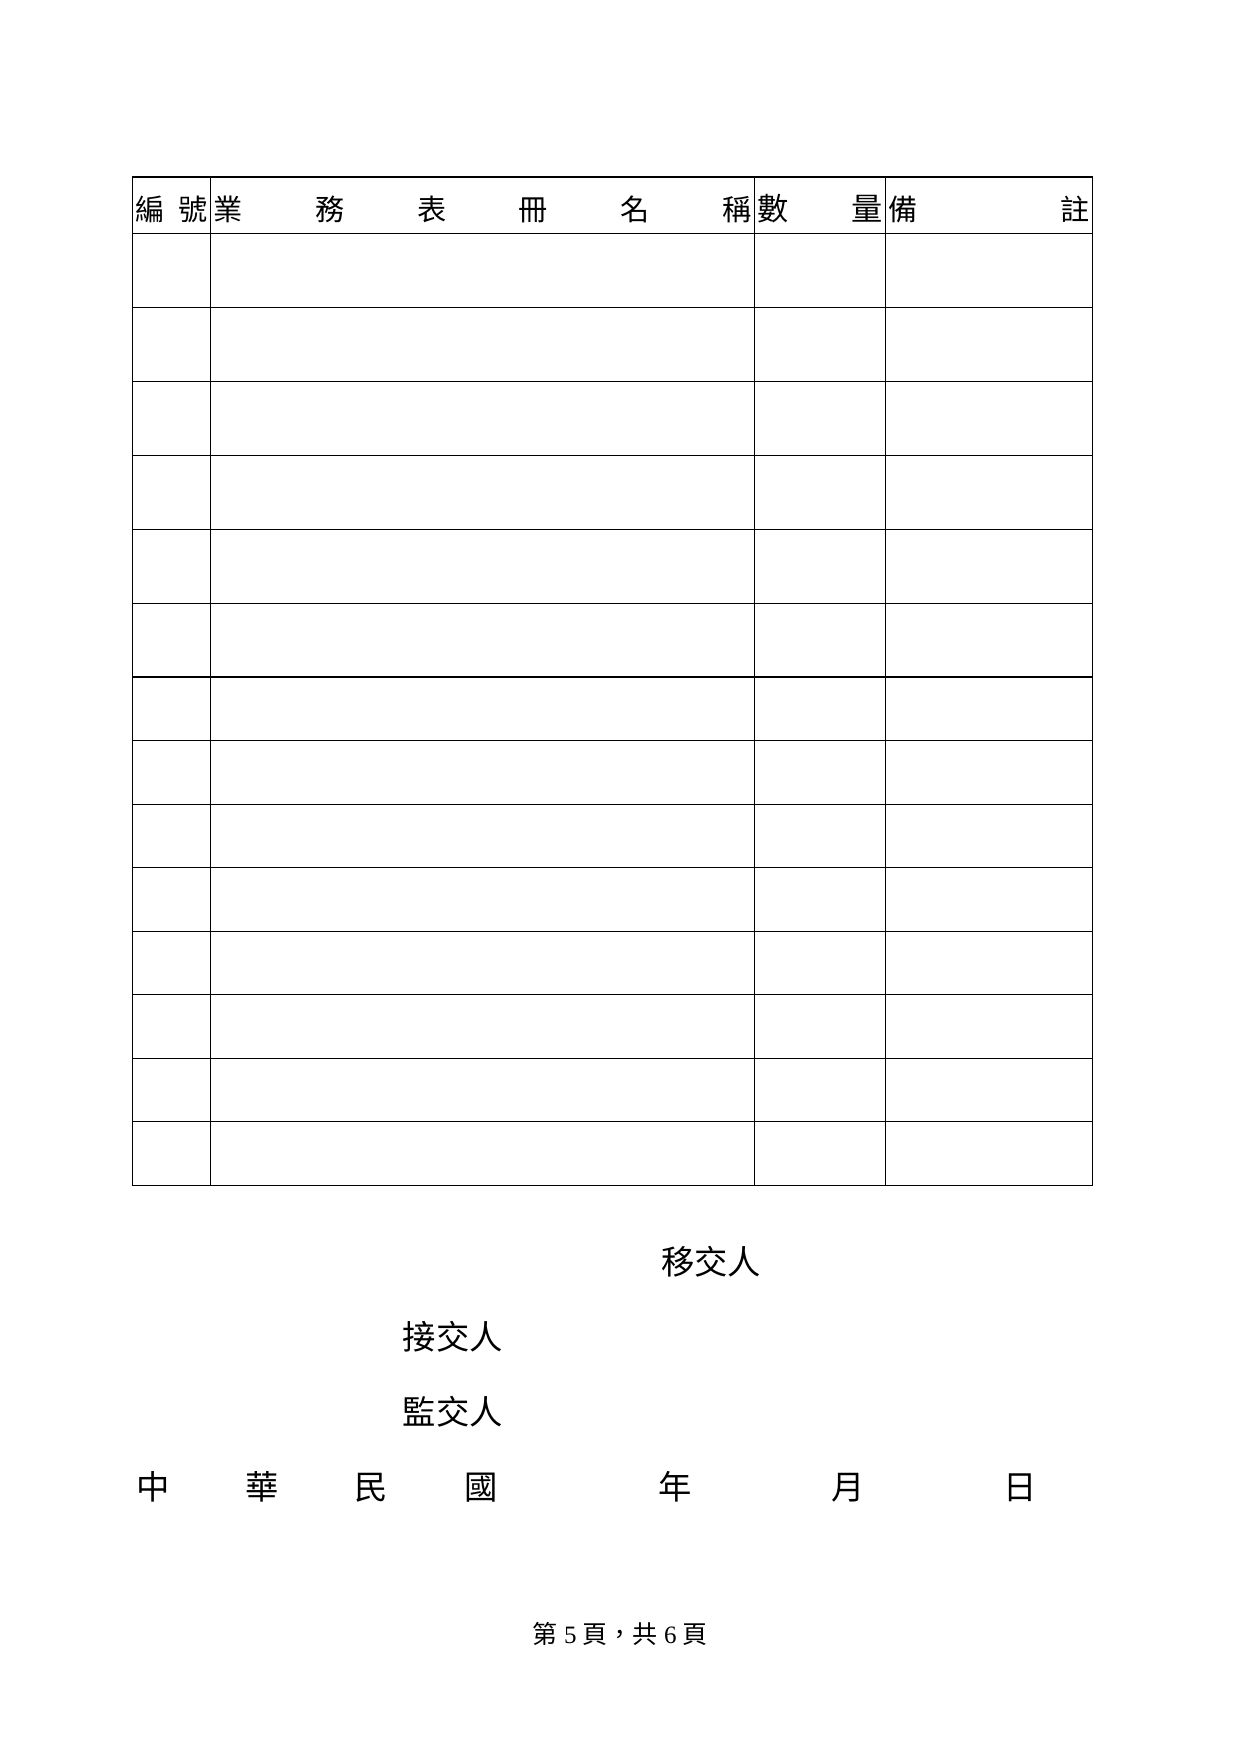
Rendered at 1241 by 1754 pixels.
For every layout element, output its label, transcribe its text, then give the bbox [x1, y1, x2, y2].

table_cell [886, 741, 1092, 803]
table_cell [755, 995, 885, 1058]
table_cell [133, 932, 210, 994]
table_cell [755, 604, 885, 676]
table_cell [886, 932, 1092, 994]
text 移交人 [136, 172, 1104, 1297]
table_cell [211, 604, 754, 676]
table_cell [755, 1059, 885, 1121]
table_cell [211, 741, 754, 803]
table_cell [133, 1122, 210, 1185]
table_cell [886, 604, 1092, 676]
table_cell [755, 741, 885, 803]
table_cell [886, 1122, 1092, 1185]
table_cell [211, 1122, 754, 1185]
table_cell [211, 456, 754, 528]
table_cell [133, 805, 210, 867]
table_cell [133, 678, 210, 740]
table_cell [211, 530, 754, 602]
table_cell [886, 678, 1092, 740]
table_cell [755, 932, 885, 994]
table_cell [133, 868, 210, 931]
table_cell [886, 868, 1092, 931]
table_cell [211, 382, 754, 454]
table_cell [133, 382, 210, 454]
table_cell [133, 995, 210, 1058]
table_cell [211, 932, 754, 994]
text 監交人 [136, 1372, 1104, 1447]
table_cell [133, 530, 210, 602]
table_cell [886, 995, 1092, 1058]
table_cell [755, 530, 885, 602]
table_cell [755, 308, 885, 381]
table_header 備註 [886, 178, 1092, 233]
table_cell [755, 456, 885, 528]
table_cell [886, 382, 1092, 454]
text 接交人 [136, 1297, 1104, 1372]
table_cell [886, 456, 1092, 528]
table_cell [886, 530, 1092, 602]
table_cell [886, 1059, 1092, 1121]
table_cell [211, 308, 754, 381]
table_cell [755, 678, 885, 740]
table_cell [886, 805, 1092, 867]
text 中 華 民 國 年 月 日 [136, 1447, 1038, 1522]
table_cell [133, 234, 210, 307]
table_cell [133, 604, 210, 676]
table_cell [755, 868, 885, 931]
table_cell [211, 234, 754, 307]
table_cell [133, 308, 210, 381]
table_cell [211, 1059, 754, 1121]
table_cell [755, 234, 885, 307]
table_cell [755, 382, 885, 454]
table_cell [755, 1122, 885, 1185]
table_header 業務表冊名稱 [211, 178, 754, 233]
table_cell [211, 805, 754, 867]
table_cell [755, 805, 885, 867]
table_cell [133, 1059, 210, 1121]
table_cell [886, 308, 1092, 381]
table_cell [886, 234, 1092, 307]
table_cell [133, 456, 210, 528]
table_cell [211, 868, 754, 931]
table_cell [211, 678, 754, 740]
table_header 編號 [133, 178, 210, 233]
table_cell [211, 995, 754, 1058]
table_cell [133, 741, 210, 803]
table_header 數量 [755, 178, 885, 233]
